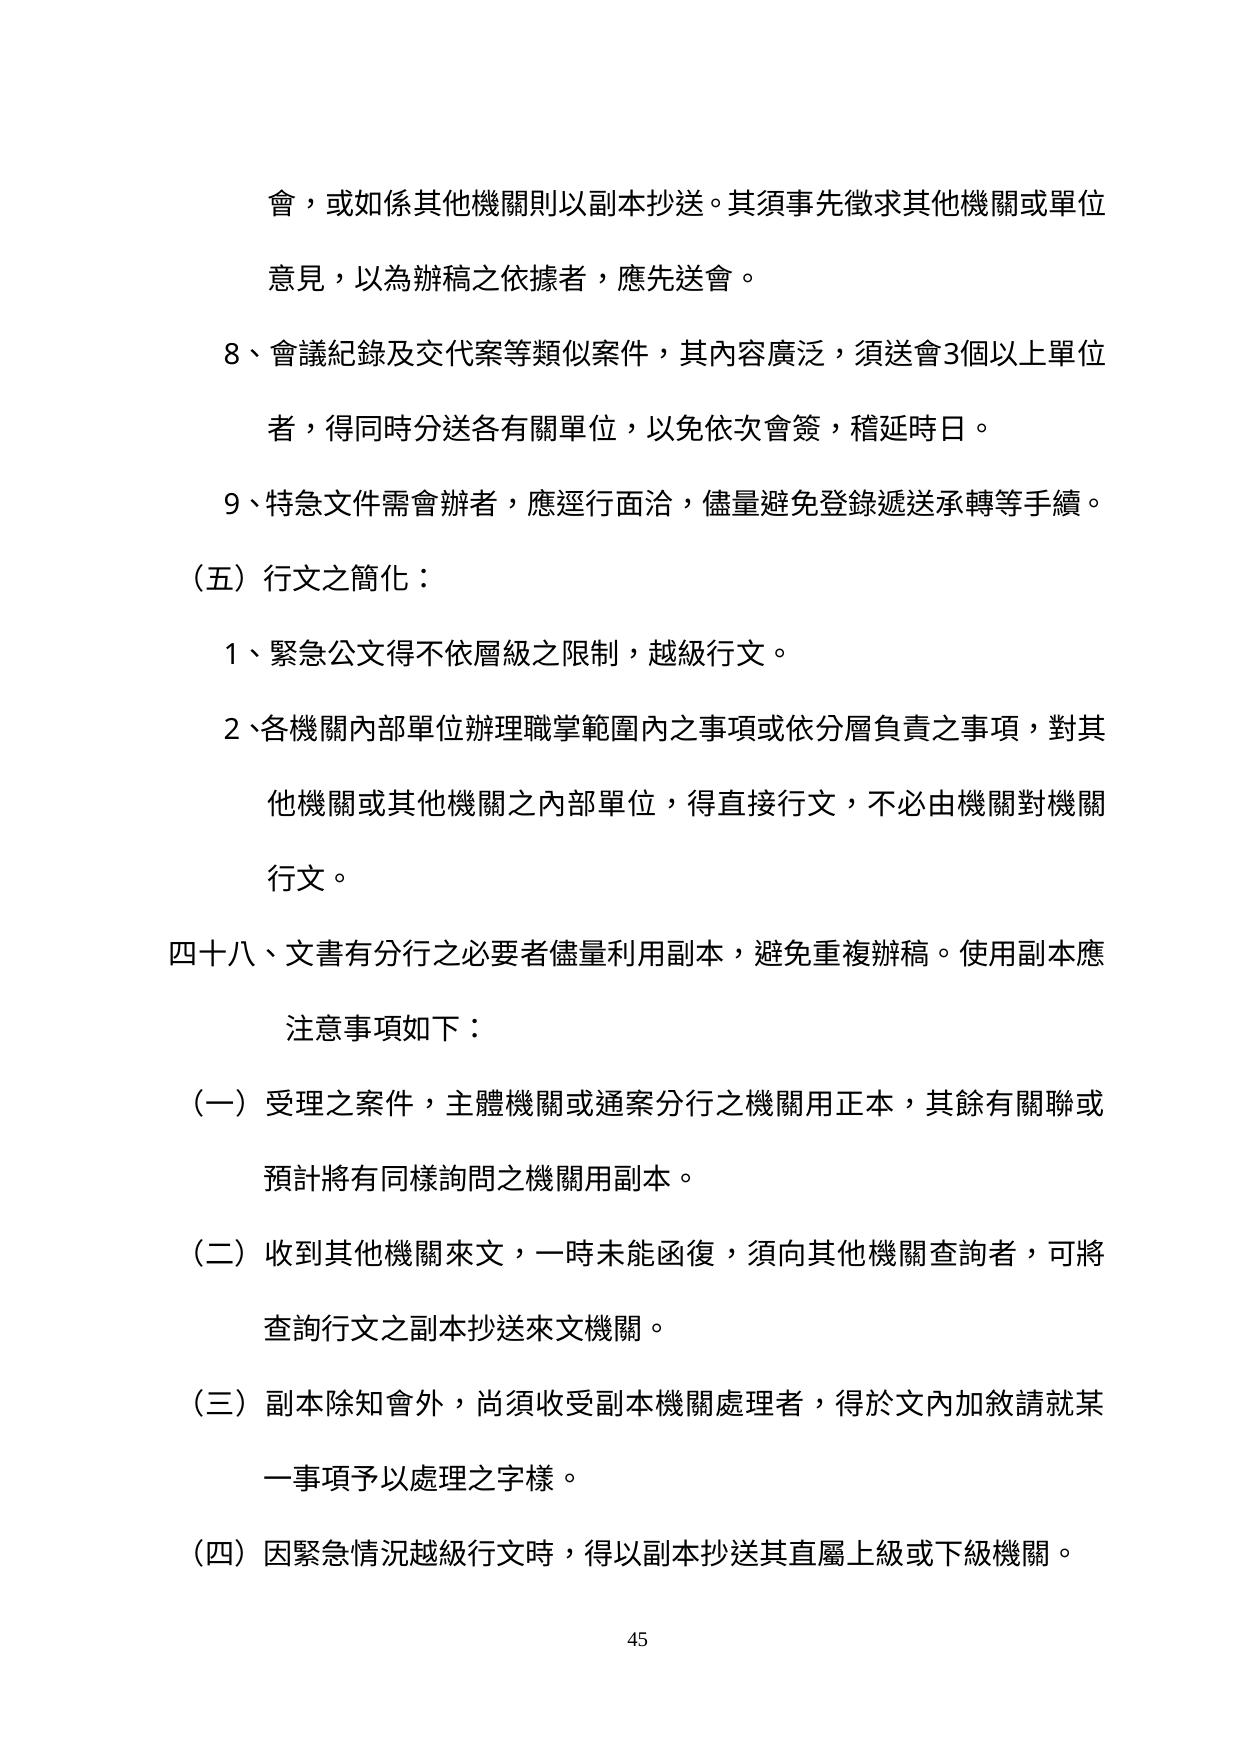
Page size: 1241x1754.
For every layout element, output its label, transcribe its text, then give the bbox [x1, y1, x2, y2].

text （四）因緊急情況越級行文時，得以副本抄送其直屬上級或下級機關。 [176, 1514, 1106, 1589]
text 2、各機關內部單位辦理職掌範圍內之事項或依分層負責之事項，對其他機關或其他機關之內部單位，得直接行文，不必由機關對機關行文。 [223, 689, 1106, 914]
text （三）副本除知會外，尚須收受副本機關處理者，得於文內加敘請就某一事項予以處理之字樣。 [176, 1364, 1106, 1514]
text 會，或如係其他機關則以副本抄送。其須事先徵求其他機關或單位意見，以為辦稿之依據者，應先送會。 [223, 164, 1106, 314]
text （二）收到其他機關來文，一時未能函復，須向其他機關查詢者，可將查詢行文之副本抄送來文機關。 [176, 1214, 1106, 1364]
text 8、會議紀錄及交代案等類似案件，其內容廣泛，須送會3個以上單位者，得同時分送各有關單位，以免依次會簽，稽延時日。 [223, 314, 1106, 464]
text （五）行文之簡化： [176, 539, 1106, 614]
text 9、特急文件需會辦者，應逕行面洽，儘量避免登錄遞送承轉等手續。 [223, 464, 1106, 539]
text 四十八、文書有分行之必要者儘量利用副本，避免重複辦稿。使用副本應注意事項如下： [169, 914, 1106, 1064]
text 1、緊急公文得不依層級之限制，越級行文。 [223, 614, 1106, 689]
text （一）受理之案件，主體機關或通案分行之機關用正本，其餘有關聯或預計將有同樣詢問之機關用副本。 [176, 1064, 1106, 1214]
